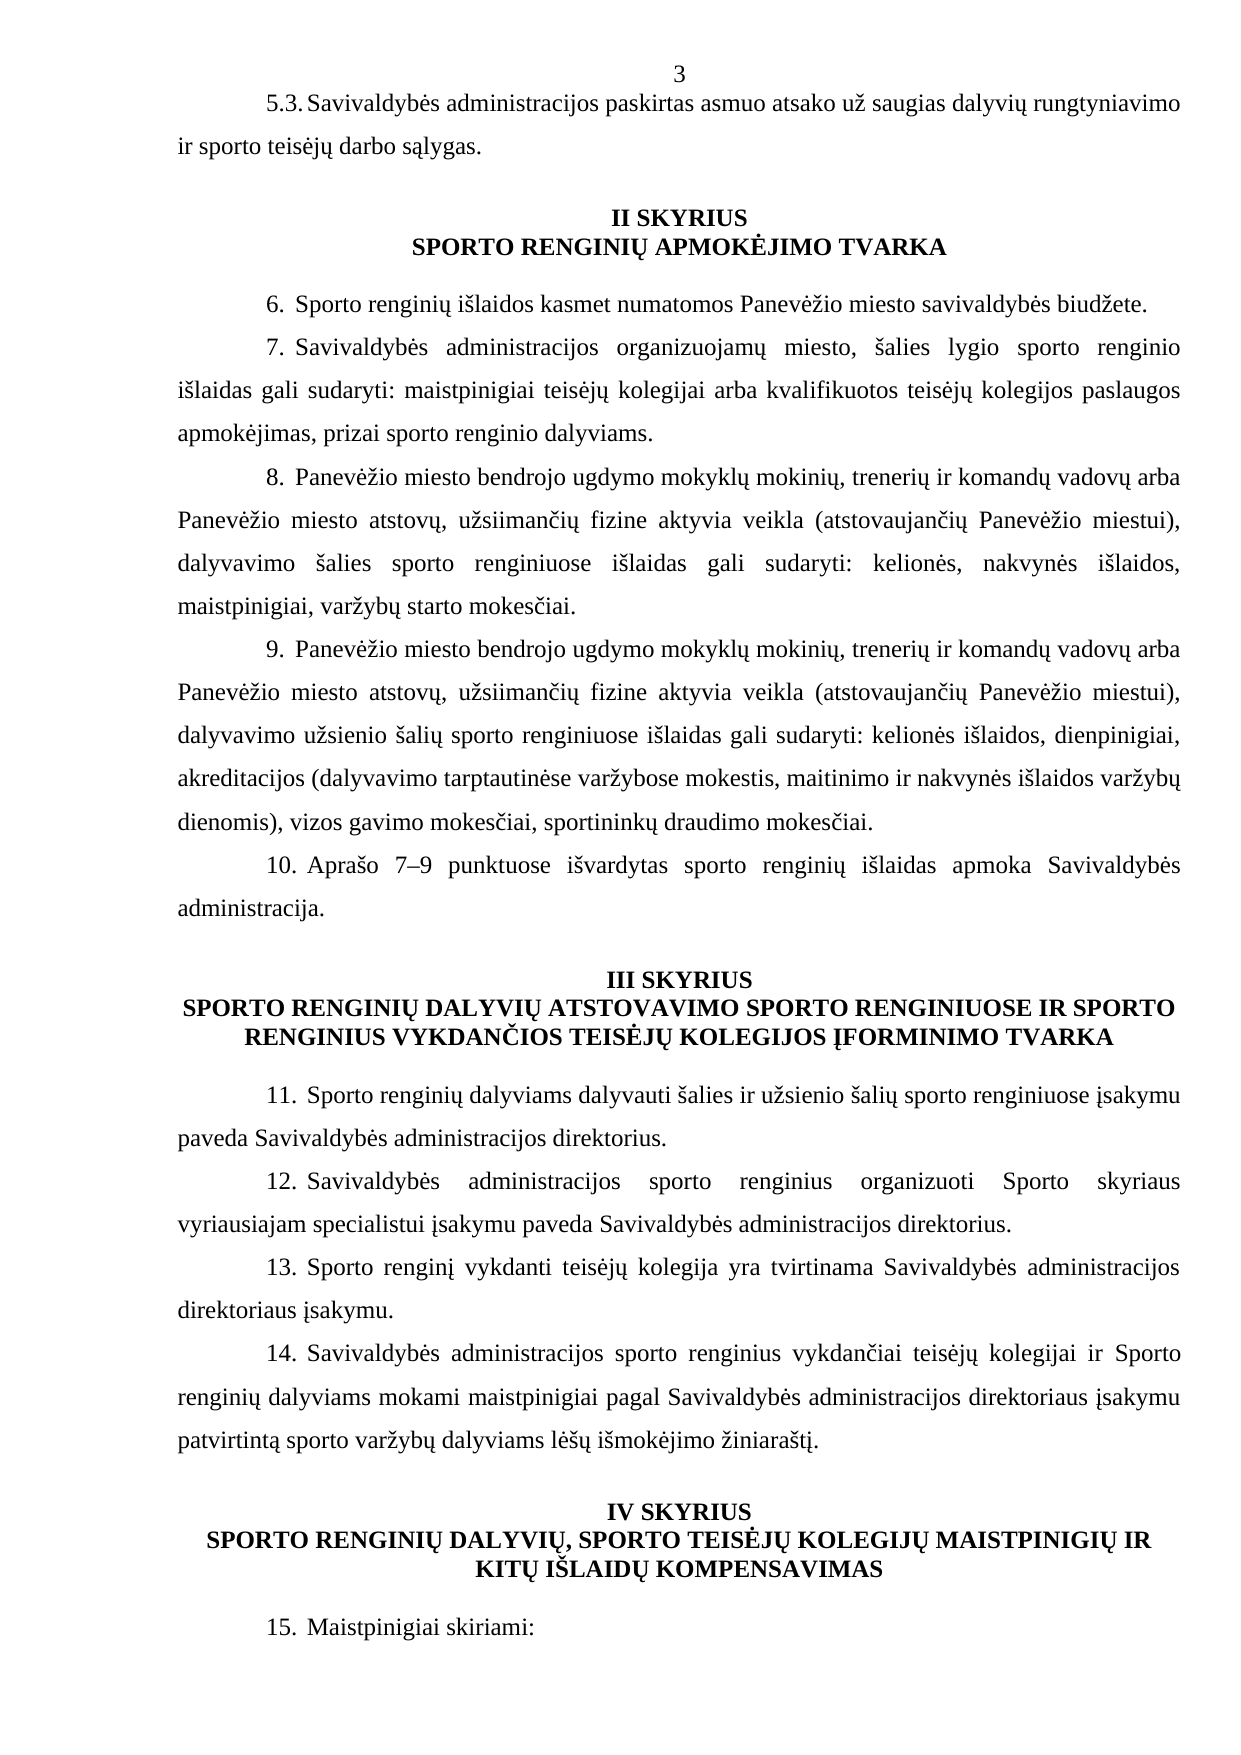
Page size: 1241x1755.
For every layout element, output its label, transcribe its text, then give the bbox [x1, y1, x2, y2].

text 14. Savivaldybės administracijos sporto renginius vykdančiai teisėjų kolegijai ir Sporto renginių dalyviams mokami maistpinigiai pagal Savivaldybės administracijos direktoriaus įsakymu patvirtintą sporto varžybų dalyviams lėšų išmokėjimo žiniaraštį. [177, 1338, 1181, 1453]
text 6. Sporto renginių išlaidos kasmet numatomos Panevėžio miesto savivaldybės biudžete. [177, 289, 1181, 318]
text 13. Sporto renginį vykdanti teisėjų kolegija yra tvirtinama Savivaldybės administracijos direktoriaus įsakymu. [177, 1252, 1181, 1324]
text 9. Panevėžio miesto bendrojo ugdymo mokyklų mokinių, trenerių ir komandų vadovų arba Panevėžio miesto atstovų, užsiimančių fizine aktyvia veikla (atstovaujančių Panevėžio miestui), dalyvavimo užsienio šalių sporto renginiuose išlaidas gali sudaryti: kelionės išlaidos, dienpinigiai, akreditacijos (dalyvavimo tarptautinėse varžybose mokestis, maitinimo ir nakvynės išlaidos varžybų dienomis), vizos gavimo mokesčiai, sportininkų draudimo mokesčiai. [177, 634, 1181, 835]
text SPORTO RENGINIŲ DALYVIŲ ATSTOVAVIMO SPORTO RENGINIUOSE IR SPORTO RENGINIUS VYKDANČIOS TEISĖJŲ KOLEGIJOS ĮFORMINIMO TVARKA [177, 993, 1181, 1051]
text II SKYRIUS [177, 203, 1181, 232]
text 7. Savivaldybės administracijos organizuojamų miesto, šalies lygio sporto renginio išlaidas gali sudaryti: maistpinigiai teisėjų kolegijai arba kvalifikuotos teisėjų kolegijos paslaugos apmokėjimas, prizai sporto renginio dalyviams. [177, 332, 1181, 447]
text 15. Maistpinigiai skiriami: [177, 1612, 1181, 1640]
text 8. Panevėžio miesto bendrojo ugdymo mokyklų mokinių, trenerių ir komandų vadovų arba Panevėžio miesto atstovų, užsiimančių fizine aktyvia veikla (atstovaujančių Panevėžio miestui), dalyvavimo šalies sporto renginiuose išlaidas gali sudaryti: kelionės, nakvynės išlaidos, maistpinigiai, varžybų starto mokesčiai. [177, 462, 1181, 620]
text SPORTO RENGINIŲ DALYVIŲ, SPORTO TEISĖJŲ KOLEGIJŲ MAISTPINIGIŲ IR KITŲ IŠLAIDŲ KOMPENSAVIMAS [177, 1525, 1181, 1583]
text 10. Aprašo 7–9 punktuose išvardytas sporto renginių išlaidas apmoka Savivaldybės administracija. [177, 850, 1181, 922]
text IV SKYRIUS [177, 1497, 1181, 1525]
text III SKYRIUS [177, 965, 1181, 993]
text 12. Savivaldybės administracijos sporto renginius organizuoti Sporto skyriaus vyriausiajam specialistui įsakymu paveda Savivaldybės administracijos direktorius. [177, 1166, 1181, 1238]
text 11. Sporto renginių dalyviams dalyvauti šalies ir užsienio šalių sporto renginiuose įsakymu paveda Savivaldybės administracijos direktorius. [177, 1080, 1181, 1152]
text 5.3. Savivaldybės administracijos paskirtas asmuo atsako už saugias dalyvių rungtyniavimo ir sporto teisėjų darbo sąlygas. [177, 88, 1181, 160]
text SPORTO RENGINIŲ APMOKĖJIMO TVARKA [177, 232, 1181, 260]
